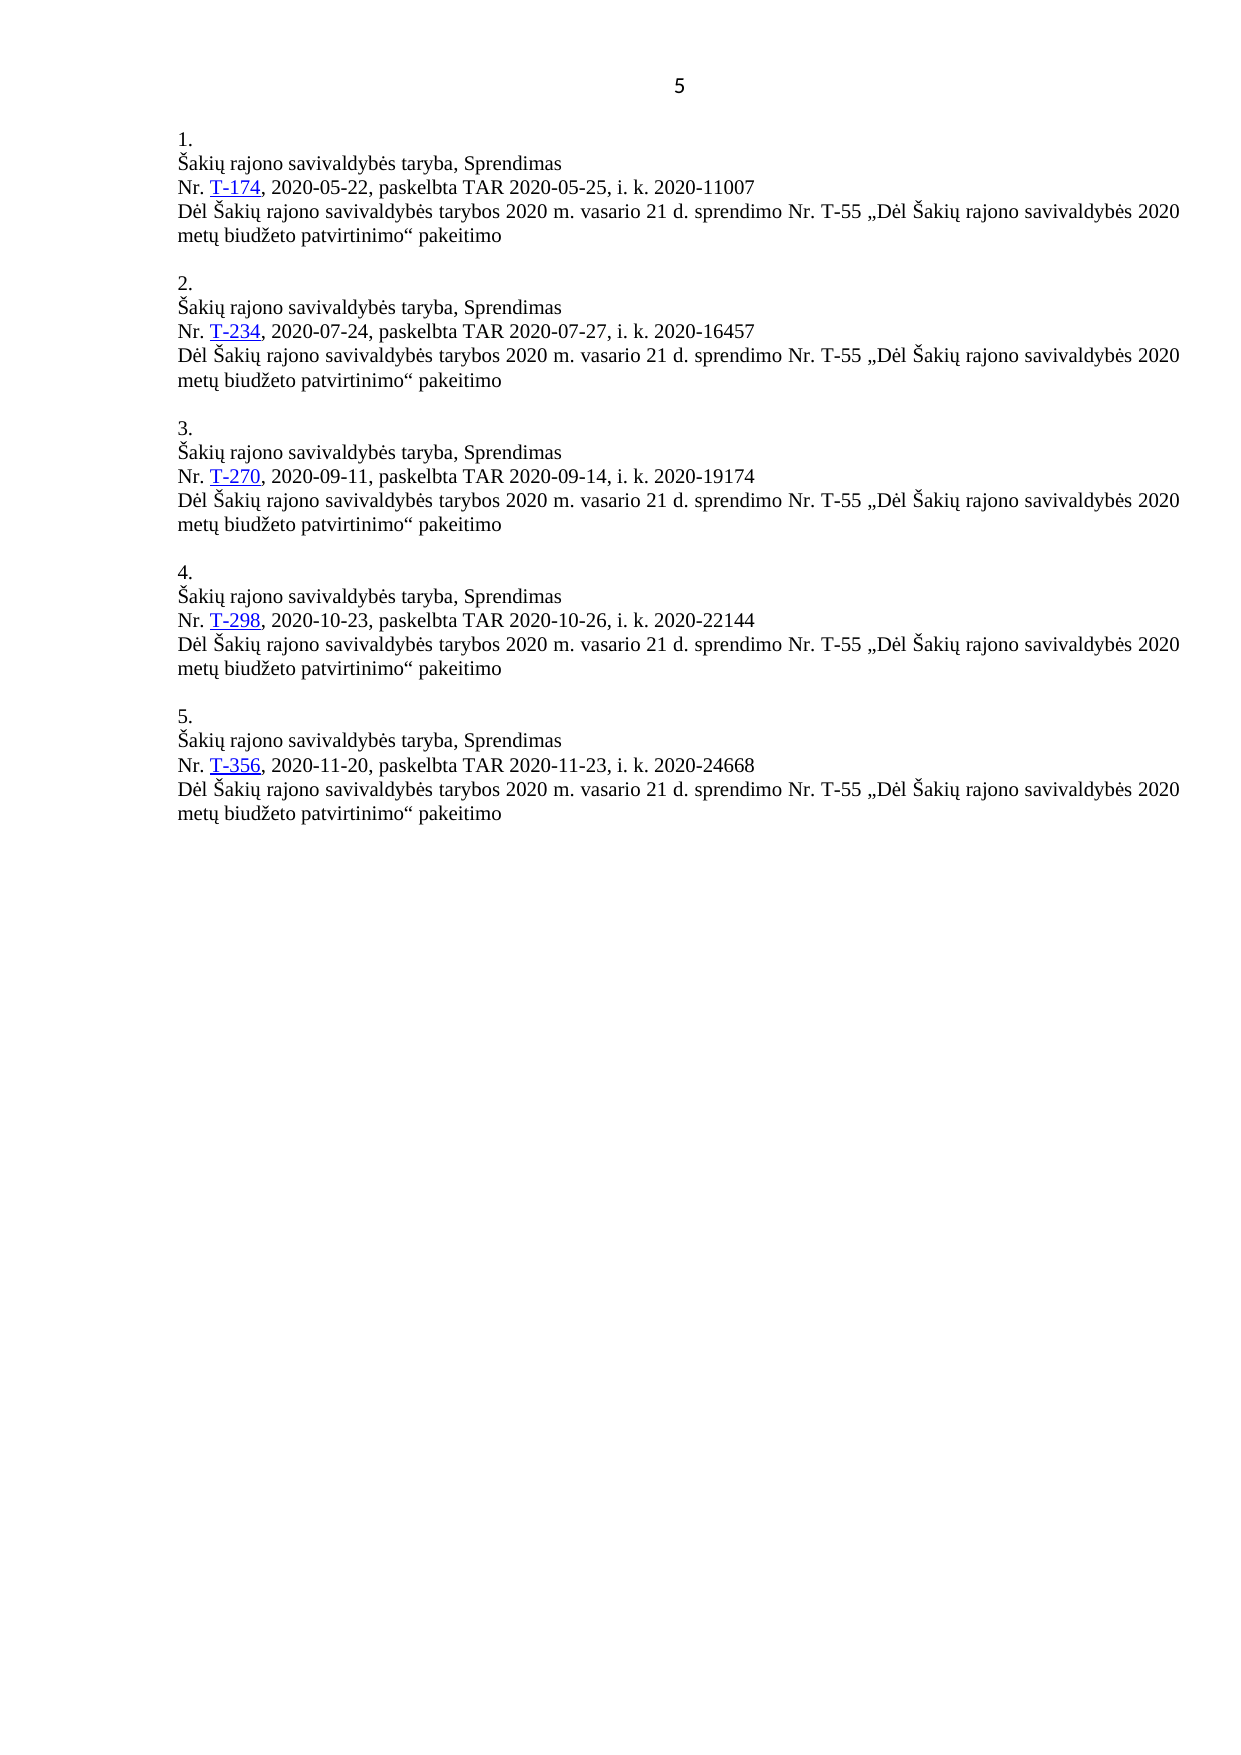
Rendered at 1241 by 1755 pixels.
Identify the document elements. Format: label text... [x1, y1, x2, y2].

text Nr. T-298, 2020-10-23, paskelbta TAR 2020-10-26, i. k. 2020-22144 [177, 608, 1181, 632]
text 5. [177, 704, 1181, 728]
text Nr. T-174, 2020-05-22, paskelbta TAR 2020-05-25, i. k. 2020-11007 [177, 175, 1181, 199]
text Šakių rajono savivaldybės taryba, Sprendimas [177, 295, 1181, 319]
text Dėl Šakių rajono savivaldybės tarybos 2020 m. vasario 21 d. sprendimo Nr. T-55 „Dėl Šakių rajono savivaldybės 2020 metų biudžeto patvirtinimo“ pakeitimo [177, 632, 1181, 680]
text Nr. T-356, 2020-11-20, paskelbta TAR 2020-11-23, i. k. 2020-24668 [177, 752, 1181, 777]
text Dėl Šakių rajono savivaldybės tarybos 2020 m. vasario 21 d. sprendimo Nr. T-55 „Dėl Šakių rajono savivaldybės 2020 metų biudžeto patvirtinimo“ pakeitimo [177, 488, 1181, 536]
text 2. [177, 271, 1181, 295]
text Nr. T-234, 2020-07-24, paskelbta TAR 2020-07-27, i. k. 2020-16457 [177, 319, 1181, 343]
text 1. [177, 127, 1181, 151]
text Šakių rajono savivaldybės taryba, Sprendimas [177, 151, 1181, 175]
text Nr. T-270, 2020-09-11, paskelbta TAR 2020-09-14, i. k. 2020-19174 [177, 464, 1181, 488]
text Dėl Šakių rajono savivaldybės tarybos 2020 m. vasario 21 d. sprendimo Nr. T-55 „Dėl Šakių rajono savivaldybės 2020 metų biudžeto patvirtinimo“ pakeitimo [177, 343, 1181, 392]
text Dėl Šakių rajono savivaldybės tarybos 2020 m. vasario 21 d. sprendimo Nr. T-55 „Dėl Šakių rajono savivaldybės 2020 metų biudžeto patvirtinimo“ pakeitimo [177, 199, 1181, 247]
text Šakių rajono savivaldybės taryba, Sprendimas [177, 584, 1181, 608]
text Šakių rajono savivaldybės taryba, Sprendimas [177, 440, 1181, 464]
text Dėl Šakių rajono savivaldybės tarybos 2020 m. vasario 21 d. sprendimo Nr. T-55 „Dėl Šakių rajono savivaldybės 2020 metų biudžeto patvirtinimo“ pakeitimo [177, 777, 1181, 825]
text Šakių rajono savivaldybės taryba, Sprendimas [177, 728, 1181, 752]
text 3. [177, 416, 1181, 440]
text 4. [177, 560, 1181, 584]
